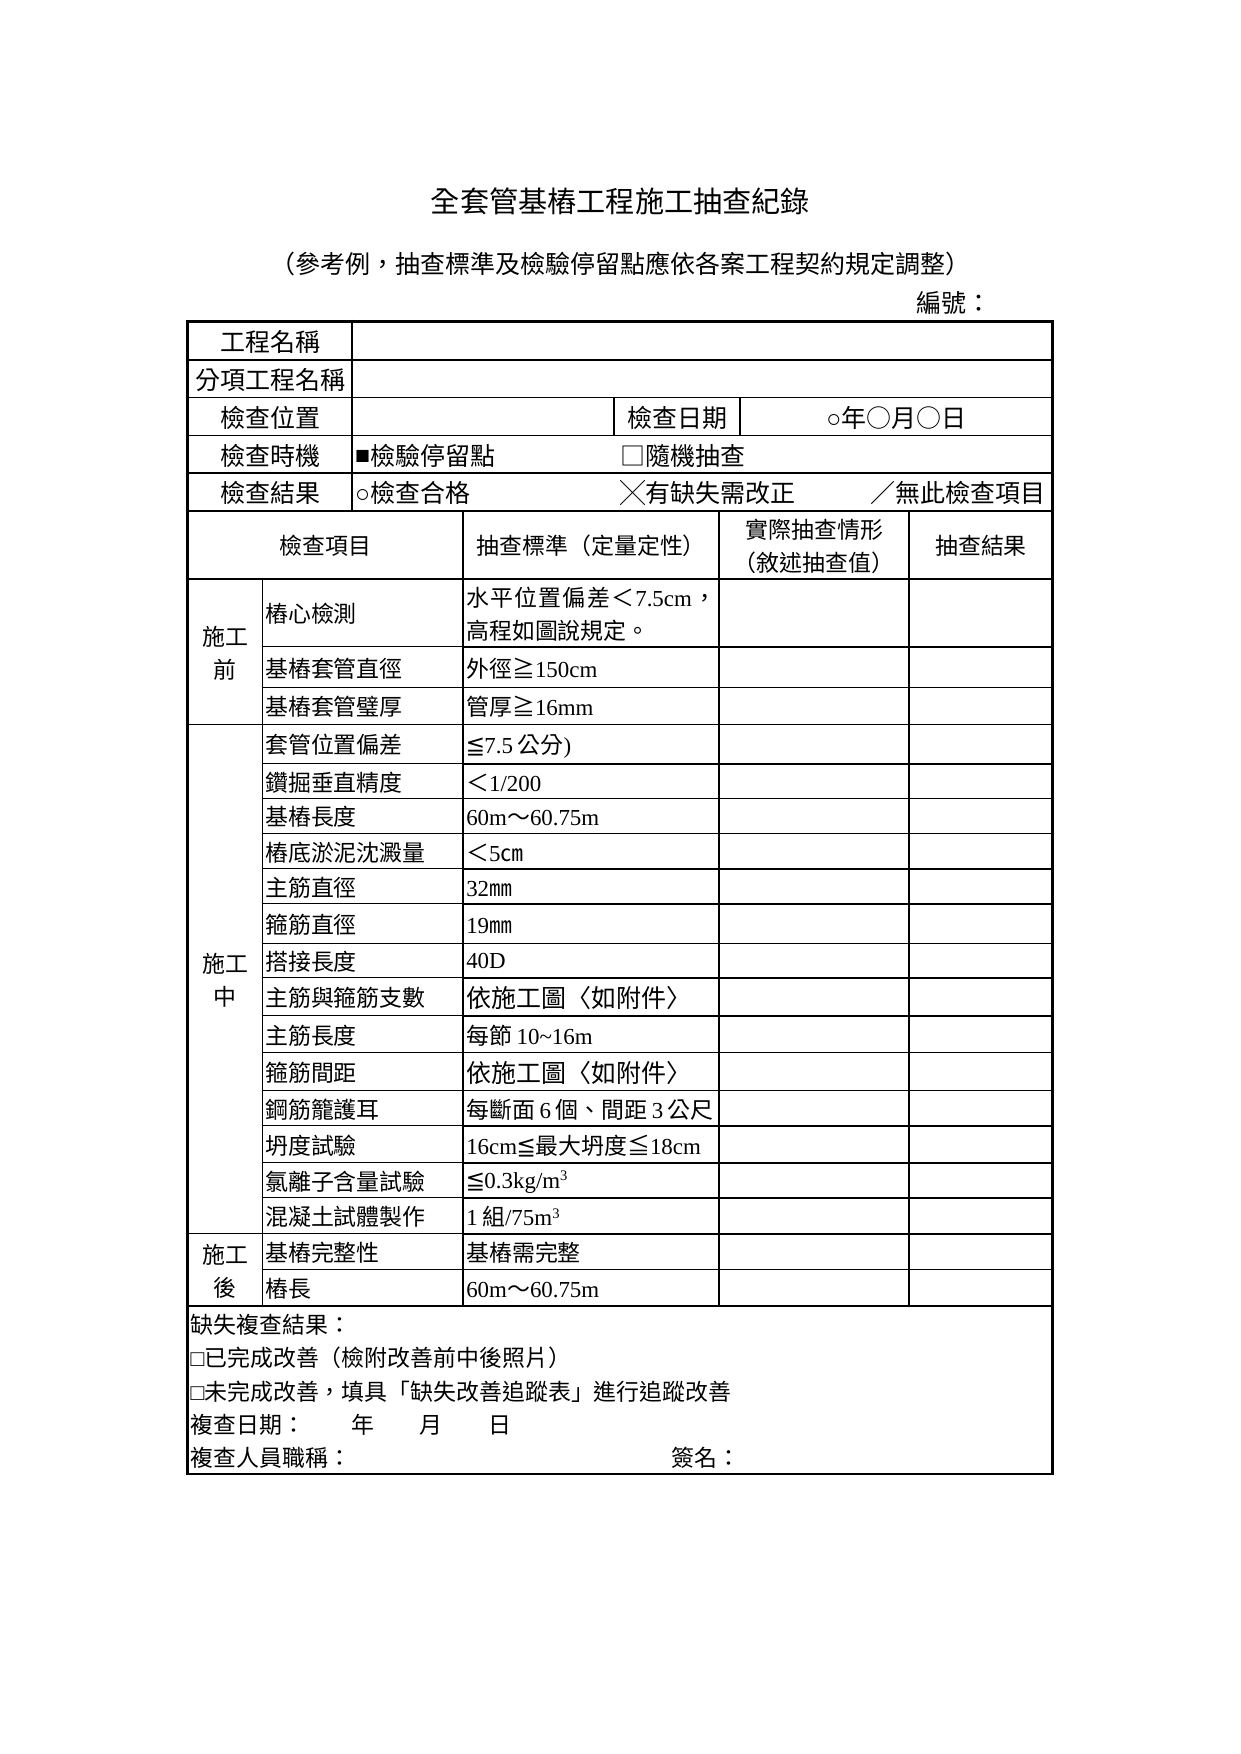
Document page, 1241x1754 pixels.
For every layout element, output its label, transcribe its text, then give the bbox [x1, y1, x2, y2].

table_cell [910, 944, 1051, 977]
table_cell [910, 1127, 1051, 1162]
table_cell [353, 398, 613, 434]
table_cell [910, 1199, 1051, 1233]
table_cell [720, 1091, 908, 1125]
table_cell [720, 688, 908, 724]
table_cell 基樁套管璧厚 [263, 688, 462, 724]
table_cell 檢查日期 [615, 398, 739, 434]
table_cell 1組/75m3 [464, 1199, 718, 1233]
table_cell 檢查位置 [189, 398, 351, 434]
table_cell [910, 1164, 1051, 1197]
table_cell [720, 1127, 908, 1162]
table_cell 外徑≧150cm [464, 648, 718, 687]
table_cell [720, 905, 908, 942]
table_cell ○年○月○日 [741, 398, 1051, 434]
table_cell [720, 1164, 908, 1197]
table_cell [910, 1053, 1051, 1089]
table_cell [720, 870, 908, 903]
table_cell 每斷面6個、間距3公尺 [464, 1091, 718, 1125]
table_cell [720, 765, 908, 798]
table_cell 主筋直徑 [263, 869, 462, 903]
table_cell ≦0.3kg/m3 [464, 1164, 718, 1197]
table_cell [720, 834, 908, 868]
table_cell [910, 799, 1051, 832]
table_cell 實際抽查情形 （敘述抽查值） [720, 512, 908, 578]
table_cell [910, 1091, 1051, 1125]
table_cell [910, 725, 1051, 763]
text 編號： [917, 283, 1053, 319]
table_cell [720, 1053, 908, 1089]
table_cell 缺失複查結果： □已完成改善（檢附改善前中後照片） □未完成改善，填具「缺失改善追蹤表」進行追蹤改善 複查日期： 年 月 日 複查人員職稱： 簽名： [189, 1307, 1051, 1473]
table_cell 水平位置偏差＜7.5cm，高程如圖說規定。 [464, 580, 718, 646]
table_cell [910, 905, 1051, 942]
table_cell 樁底淤泥沈澱量 [263, 834, 462, 868]
table_cell 依施工圖〈如附件〉 [464, 1053, 718, 1089]
text 全套管基樁工程施工抽查紀錄 [187, 158, 1053, 221]
table_cell 每節10~16m [464, 1017, 718, 1052]
table_cell [910, 1270, 1051, 1305]
table_cell [720, 1017, 908, 1052]
table_cell ＜1/200 [464, 765, 718, 798]
table_cell [910, 1235, 1051, 1269]
table_cell 主筋長度 [263, 1016, 462, 1052]
table_cell 施工前 [189, 580, 262, 724]
table_cell [720, 944, 908, 977]
table_cell [720, 1270, 908, 1305]
table_cell 檢查時機 [189, 436, 351, 472]
table_cell [720, 1199, 908, 1233]
table_cell [910, 688, 1051, 724]
table_cell [720, 580, 908, 646]
table_cell ■檢驗停留點 □隨機抽查 [353, 436, 1051, 472]
table_cell 坍度試驗 [263, 1126, 462, 1162]
table_cell [910, 1017, 1051, 1052]
table_cell [910, 648, 1051, 687]
table_cell 19㎜ [464, 905, 718, 942]
table_cell 套管位置偏差 [263, 725, 462, 763]
table_cell 箍筋間距 [263, 1053, 462, 1089]
table_cell 40D [464, 944, 718, 977]
table_cell 16cm≦最大坍度≦18cm [464, 1127, 718, 1162]
table_cell 鑽掘垂直精度 [263, 764, 462, 798]
table_cell 主筋與箍筋支數 [263, 978, 462, 1015]
table_cell 氯離子含量試驗 [263, 1163, 462, 1197]
table_cell 鋼筋籠護耳 [263, 1091, 462, 1125]
table_cell 基樁套管直徑 [263, 647, 462, 687]
table_cell [720, 1235, 908, 1269]
table_cell 抽查標準（定量定性） [464, 512, 718, 578]
text （參考例，抽查標準及檢驗停留點應依各案工程契約規定調整） [187, 221, 1053, 283]
table_cell 混凝土試體製作 [263, 1198, 462, 1233]
table_cell 32㎜ [464, 870, 718, 903]
table_cell [910, 870, 1051, 903]
table_cell 依施工圖〈如附件〉 [464, 979, 718, 1015]
table_cell [720, 979, 908, 1015]
table_cell 管厚≧16mm [464, 688, 718, 724]
table_cell 樁心檢測 [263, 580, 462, 646]
table_cell 施工後 [189, 1234, 262, 1305]
table_cell [720, 799, 908, 832]
table_cell 分項工程名稱 [189, 361, 351, 397]
table_cell 箍筋直徑 [263, 904, 462, 942]
table_cell 基樁完整性 [263, 1234, 462, 1269]
table_header [353, 323, 1051, 359]
table_cell 施工中 [189, 725, 262, 1233]
table_cell 抽查結果 [910, 512, 1051, 578]
table_cell [720, 725, 908, 763]
table_cell 基樁需完整 [464, 1235, 718, 1269]
table_cell ＜5㎝ [464, 834, 718, 868]
table_cell [910, 580, 1051, 646]
table_cell 樁長 [263, 1270, 462, 1305]
table_cell 搭接長度 [263, 944, 462, 977]
table_cell 60m〜60.75m [464, 1270, 718, 1305]
table_cell [910, 834, 1051, 868]
table_cell [910, 979, 1051, 1015]
table_cell [910, 765, 1051, 798]
table_header 工程名稱 [189, 323, 351, 359]
table_cell ≦7.5公分) [464, 725, 718, 763]
table_cell 60m〜60.75m [464, 799, 718, 832]
table_cell [353, 361, 1051, 397]
table_cell [720, 648, 908, 687]
table_cell 基樁長度 [263, 799, 462, 832]
table_cell 檢查項目 [189, 512, 462, 578]
table_cell ○檢查合格 ╳有缺失需改正 ／無此檢查項目 [353, 474, 1051, 510]
table_cell 檢查結果 [189, 474, 351, 510]
